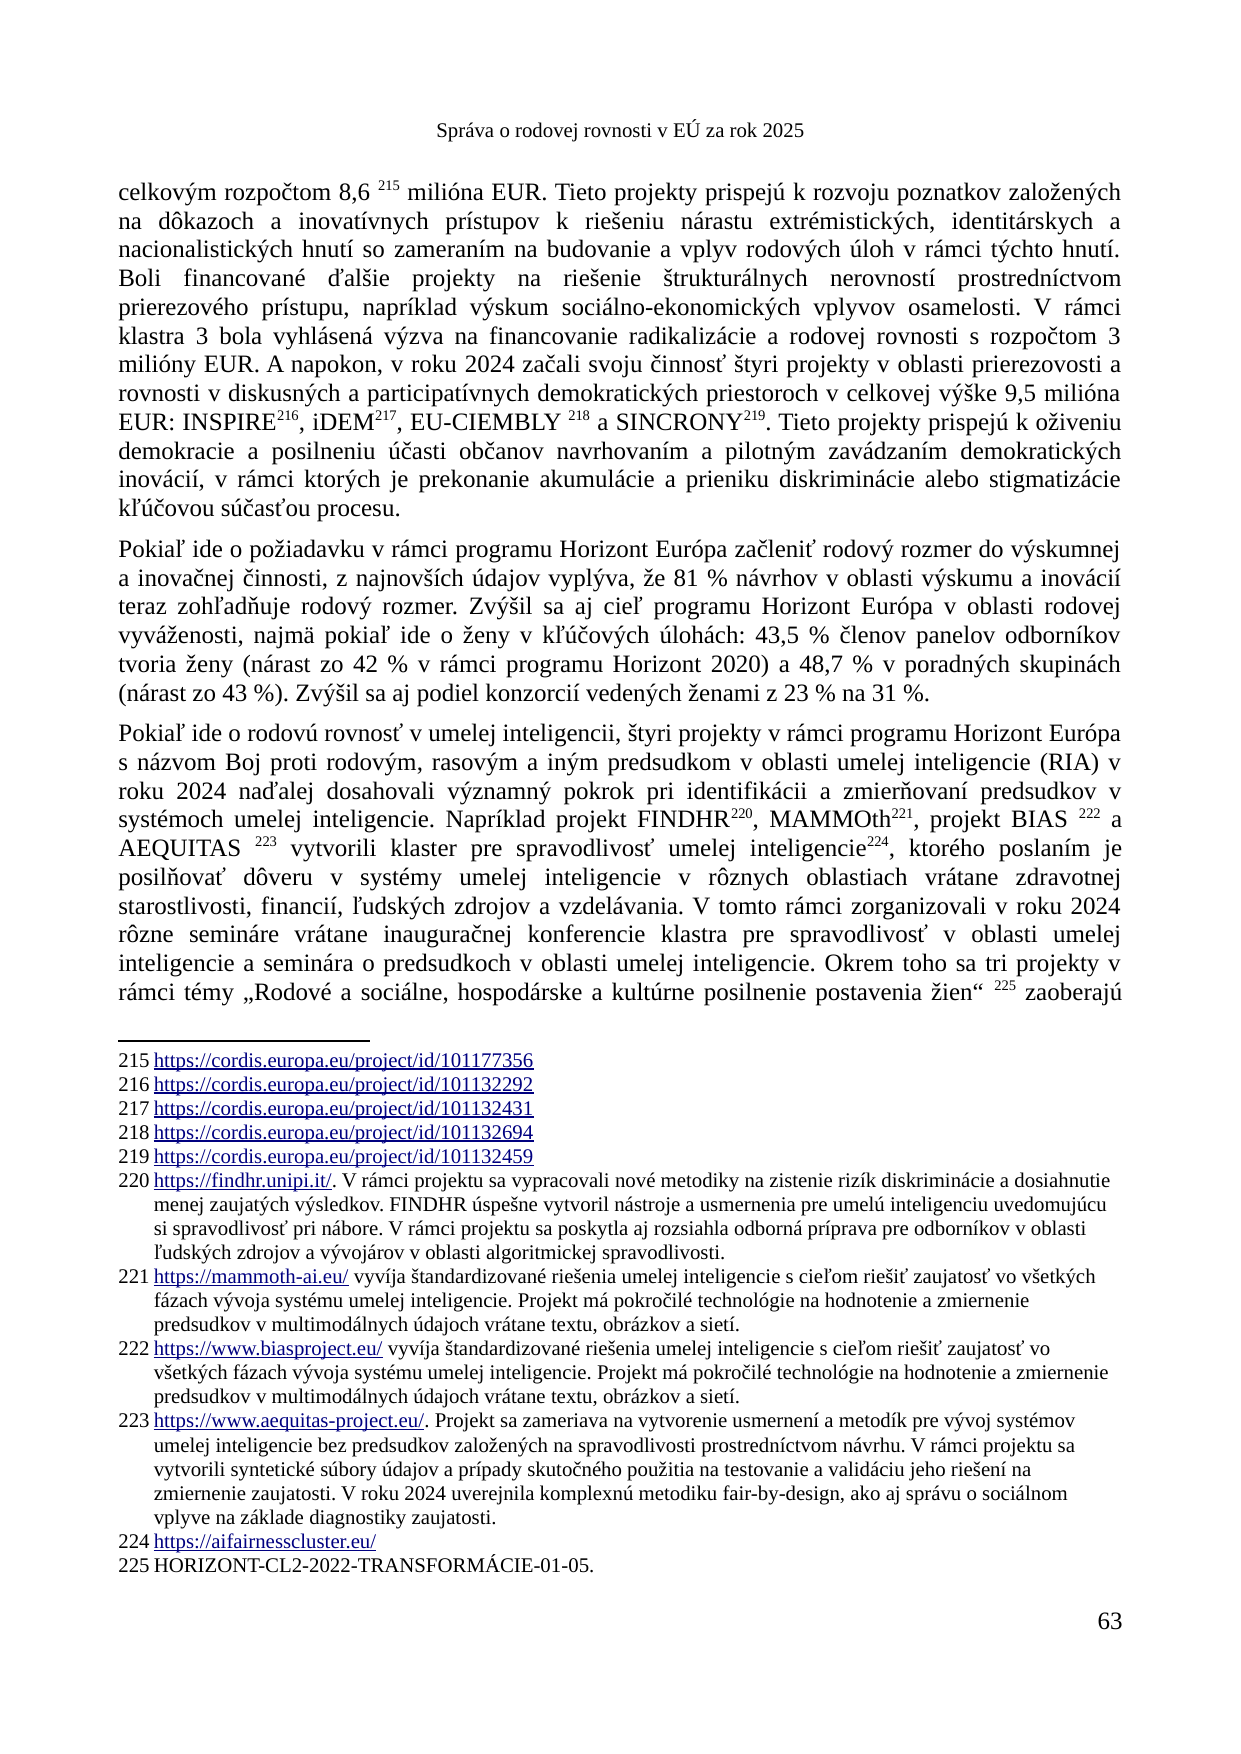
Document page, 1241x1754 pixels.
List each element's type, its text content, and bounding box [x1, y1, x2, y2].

text HORIZONT-CL2-2022-TRANSFORMÁCIE-01-05. [118, 1553, 1122, 1577]
text https://cordis.europa.eu/project/id/101132459 [118, 1144, 1122, 1168]
text Horizont Európa „Klaster 2: Kultúra, kreativita a inkluzívna spoločnosť“ zahŕňala výzvu na predkladanie návrhov na tému Rodové úlohy v extrémistických hnutiach a ich vplyv na demokraciu, z ktorej sa financovali tri projekty – EMMELO, MEN4DEM a YOU-DARE – s celkovým rozpočtom 8,6 milióna EUR. Tieto projekty prispejú k rozvoju poznatkov založených na dôkazoch a inovatívnych prístupov k riešeniu nárastu extrémistických, identitárskych a nacionalistických hnutí so zameraním na budovanie a vplyv rodových úloh v rámci týchto hnutí. Boli financované ďalšie projekty na riešenie štrukturálnych nerovností prostredníctvom prierezového prístupu, napríklad výskum sociálno-ekonomických vplyvov osamelosti. V rámci klastra 3 bola vyhlásená výzva na financovanie radikalizácie a rodovej rovnosti s rozpočtom 3 milióny EUR. A napokon, v roku 2024 začali svoju činnosť štyri projekty v oblasti prierezovosti a rovnosti v diskusných a participatívnych demokratických priestoroch v celkovej výške 9,5 milióna EUR: INSPIRE, iDEM, EU-CIEMBLY a SINCRONY. Tieto projekty prispejú k oživeniu demokracie a posilneniu účasti občanov navrhovaním a pilotným zavádzaním demokratických inovácií, v rámci ktorých je prekonanie akumulácie a prieniku diskriminácie alebo stigmatizácie kľúčovou súčasťou procesu. [118, 177, 1122, 522]
text https://cordis.europa.eu/project/id/101132694 [118, 1120, 1122, 1144]
text https://cordis.europa.eu/project/id/101177356 [118, 1047, 1122, 1072]
text https://mammoth-ai.eu/ vyvíja štandardizované riešenia umelej inteligencie s cieľom riešiť zaujatosť vo všetkých fázach vývoja systému umelej inteligencie. Projekt má pokročilé technológie na hodnotenie a zmiernenie predsudkov v multimodálnych údajoch vrátane textu, obrázkov a sietí. [118, 1264, 1122, 1336]
text https://www.biasproject.eu/ vyvíja štandardizované riešenia umelej inteligencie s cieľom riešiť zaujatosť vo všetkých fázach vývoja systému umelej inteligencie. Projekt má pokročilé technológie na hodnotenie a zmiernenie predsudkov v multimodálnych údajoch vrátane textu, obrázkov a sietí. [118, 1336, 1122, 1408]
text Pokiaľ ide o rodovú rovnosť v umelej inteligencii, štyri projekty v rámci programu Horizont Európa s názvom Boj proti rodovým, rasovým a iným predsudkom v oblasti umelej inteligencie (RIA) v roku 2024 naďalej dosahovali významný pokrok pri identifikácii a zmierňovaní predsudkov v systémoch umelej inteligencie. Napríklad projekt FINDHR, MAMMOth, projekt BIAS a AEQUITAS vytvorili klaster pre spravodlivosť umelej inteligencie, ktorého poslaním je posilňovať dôveru v systémy umelej inteligencie v rôznych oblastiach vrátane zdravotnej starostlivosti, financií, ľudských zdrojov a vzdelávania. V tomto rámci zorganizovali v roku 2024 rôzne semináre vrátane inauguračnej konferencie klastra pre spravodlivosť v oblasti umelej inteligencie a seminára o predsudkoch v oblasti umelej inteligencie. Okrem toho sa tri projekty v rámci témy „Rodové a sociálne, hospodárske a kultúrne posilnenie postavenia žien“ zaoberajú riešením rodových stereotypov a posilňovaním postavenia žien v rôznych oblastiach vrátane odvetvia energetiky, migrácie a verejných inštitúcií. [118, 718, 1122, 1006]
text Pokiaľ ide o požiadavku v rámci programu Horizont Európa začleniť rodový rozmer do výskumnej a inovačnej činnosti, z najnovších údajov vyplýva, že 81 % návrhov v oblasti výskumu a inovácií teraz zohľadňuje rodový rozmer. Zvýšil sa aj cieľ programu Horizont Európa v oblasti rodovej vyváženosti, najmä pokiaľ ide o ženy v kľúčových úlohách: 43,5 % členov panelov odborníkov tvoria ženy (nárast zo 42 % v rámci programu Horizont 2020) a 48,7 % v poradných skupinách (nárast zo 43 %). Zvýšil sa aj podiel konzorcií vedených ženami z 23 % na 31 %. [118, 534, 1122, 706]
text https://cordis.europa.eu/project/id/101132431 [118, 1096, 1122, 1120]
text https://www.aequitas-project.eu/. Projekt sa zameriava na vytvorenie usmernení a metodík pre vývoj systémov umelej inteligencie bez predsudkov založených na spravodlivosti prostredníctvom návrhu. V rámci projektu sa vytvorili syntetické súbory údajov a prípady skutočného použitia na testovanie a validáciu jeho riešení na zmiernenie zaujatosti. V roku 2024 uverejnila komplexnú metodiku fair-by-design, ako aj správu o sociálnom vplyve na základe diagnostiky zaujatosti. [118, 1408, 1122, 1529]
text https://findhr.unipi.it/. V rámci projektu sa vypracovali nové metodiky na zistenie rizík diskriminácie a dosiahnutie menej zaujatých výsledkov. FINDHR úspešne vytvoril nástroje a usmernenia pre umelú inteligenciu uvedomujúcu si spravodlivosť pri nábore. V rámci projektu sa poskytla aj rozsiahla odborná príprava pre odborníkov v oblasti ľudských zdrojov a vývojárov v oblasti algoritmickej spravodlivosti. [118, 1168, 1122, 1264]
text https://cordis.europa.eu/project/id/101132292 [118, 1072, 1122, 1096]
text https://aifairnesscluster.eu/ [118, 1529, 1122, 1553]
